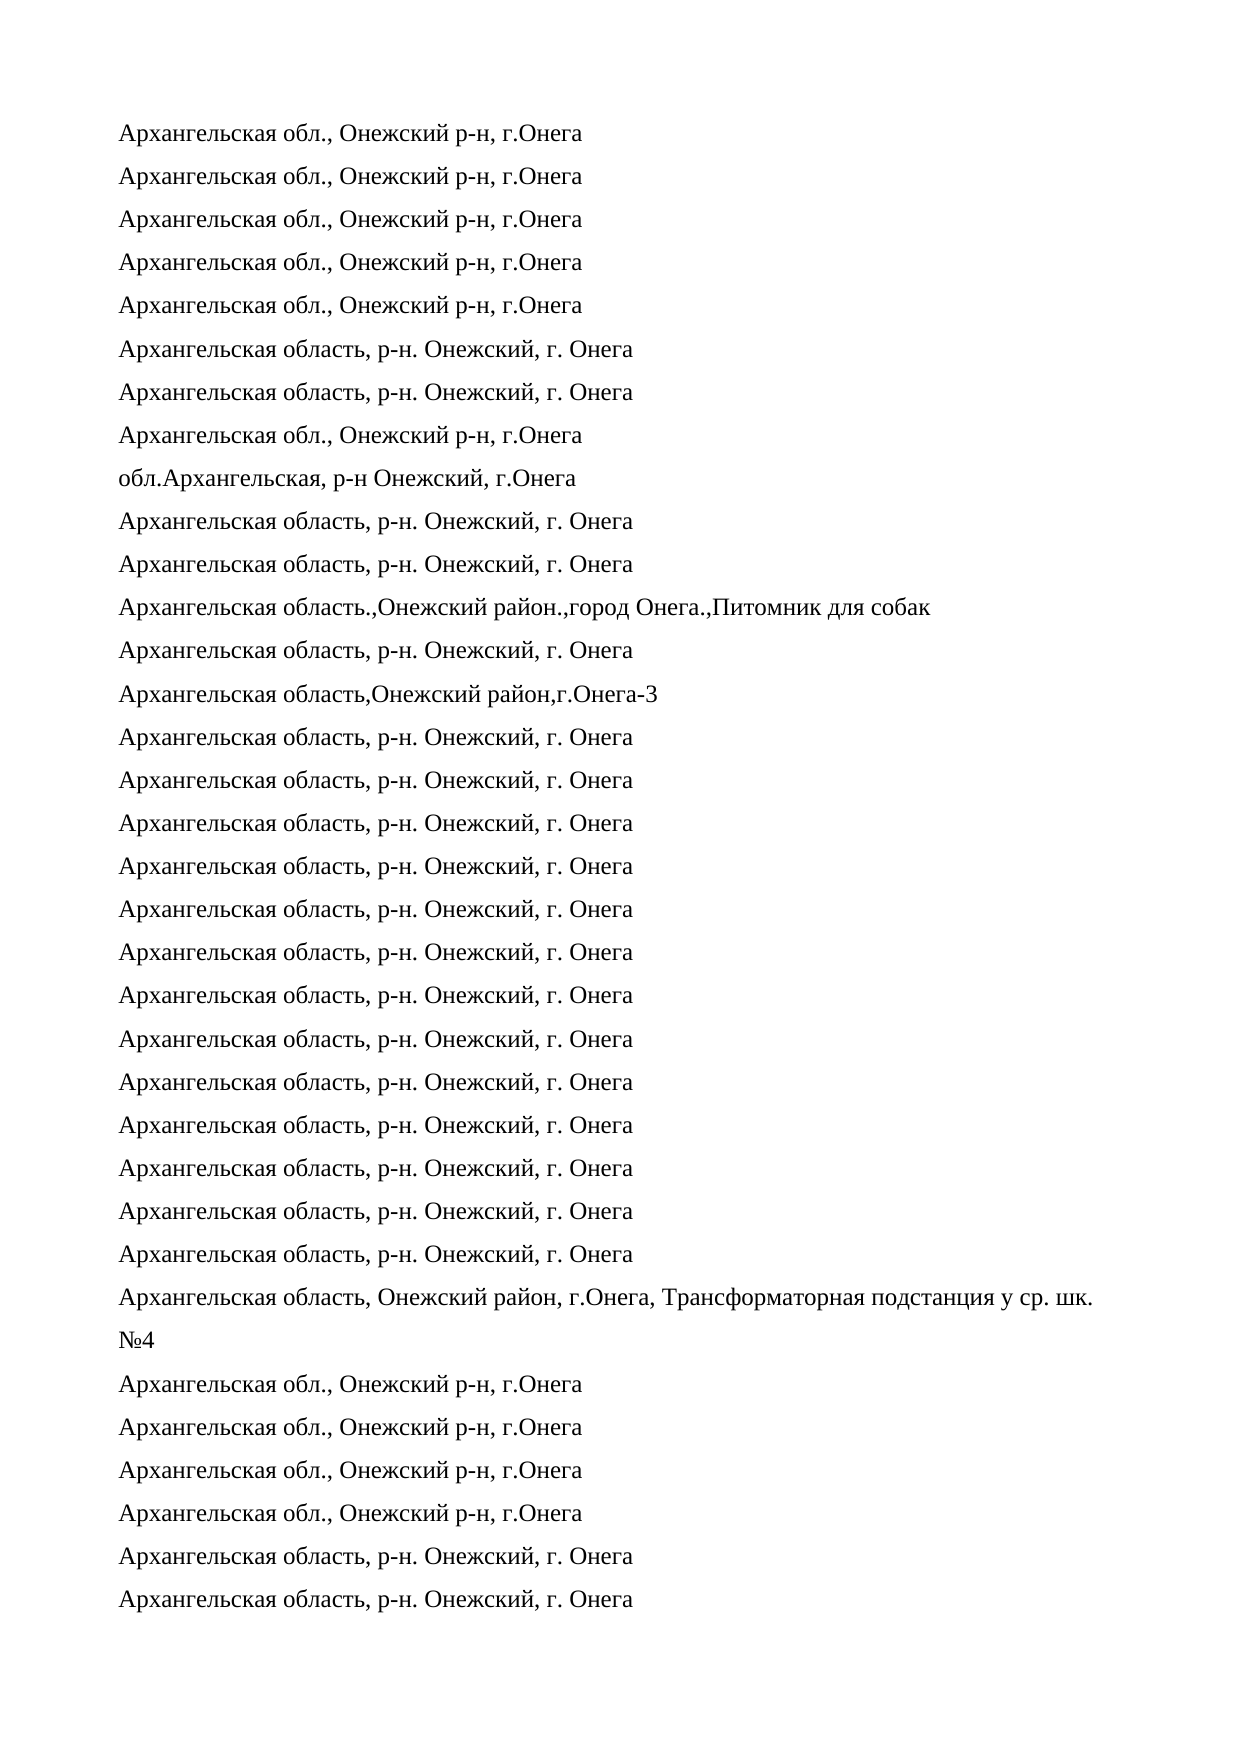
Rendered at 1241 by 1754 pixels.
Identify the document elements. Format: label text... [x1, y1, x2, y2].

text Архангельская область, р-н. Онежский, г. Онега [118, 506, 1122, 535]
text Архангельская обл., Онежский р-н, г.Онега [118, 1455, 1122, 1484]
text Архангельская область, р-н. Онежский, г. Онега [118, 1110, 1122, 1139]
text Архангельская обл., Онежский р-н, г.Онега [118, 247, 1122, 276]
text Архангельская область, р-н. Онежский, г. Онега [118, 549, 1122, 578]
text Архангельская область,Онежский район,г.Онега-3 [118, 679, 1122, 707]
text Архангельская область, р-н. Онежский, г. Онега [118, 981, 1122, 1009]
text Архангельская область, р-н. Онежский, г. Онега [118, 894, 1122, 923]
text Архангельская область, р-н. Онежский, г. Онега [118, 1196, 1122, 1225]
text Архангельская область, р-н. Онежский, г. Онега [118, 1584, 1122, 1613]
text Архангельская область, р-н. Онежский, г. Онега [118, 1239, 1122, 1268]
text Архангельская область, р-н. Онежский, г. Онега [118, 1067, 1122, 1096]
text Архангельская обл., Онежский р-н, г.Онега [118, 291, 1122, 319]
text Архангельская область, р-н. Онежский, г. Онега [118, 765, 1122, 794]
text Архангельская область, р-н. Онежский, г. Онега [118, 808, 1122, 837]
text Архангельская область, Онежский район, г.Онега, Трансформаторная подстанция у ср. шк. №4 [118, 1282, 1122, 1354]
text Архангельская область, р-н. Онежский, г. Онега [118, 636, 1122, 664]
text Архангельская область, р-н. Онежский, г. Онега [118, 334, 1122, 362]
text Архангельская обл., Онежский р-н, г.Онега [118, 118, 1122, 147]
text Архангельская область, р-н. Онежский, г. Онега [118, 1024, 1122, 1052]
text Архангельская область.,Онежский район.,город Онега.,Питомник для собак [118, 592, 1122, 621]
text Архангельская область, р-н. Онежский, г. Онега [118, 377, 1122, 406]
text Архангельская обл., Онежский р-н, г.Онега [118, 204, 1122, 233]
text Архангельская область, р-н. Онежский, г. Онега [118, 1153, 1122, 1182]
text Архангельская обл., Онежский р-н, г.Онега [118, 1498, 1122, 1527]
text Архангельская обл., Онежский р-н, г.Онега [118, 1412, 1122, 1441]
text обл.Архангельская, р-н Онежский, г.Онега [118, 463, 1122, 492]
text Архангельская область, р-н. Онежский, г. Онега [118, 1541, 1122, 1570]
text Архангельская обл., Онежский р-н, г.Онега [118, 1369, 1122, 1397]
text Архангельская область, р-н. Онежский, г. Онега [118, 851, 1122, 880]
text Архангельская область, р-н. Онежский, г. Онега [118, 722, 1122, 751]
text Архангельская обл., Онежский р-н, г.Онега [118, 420, 1122, 449]
text Архангельская область, р-н. Онежский, г. Онега [118, 937, 1122, 966]
text Архангельская обл., Онежский р-н, г.Онега [118, 161, 1122, 190]
